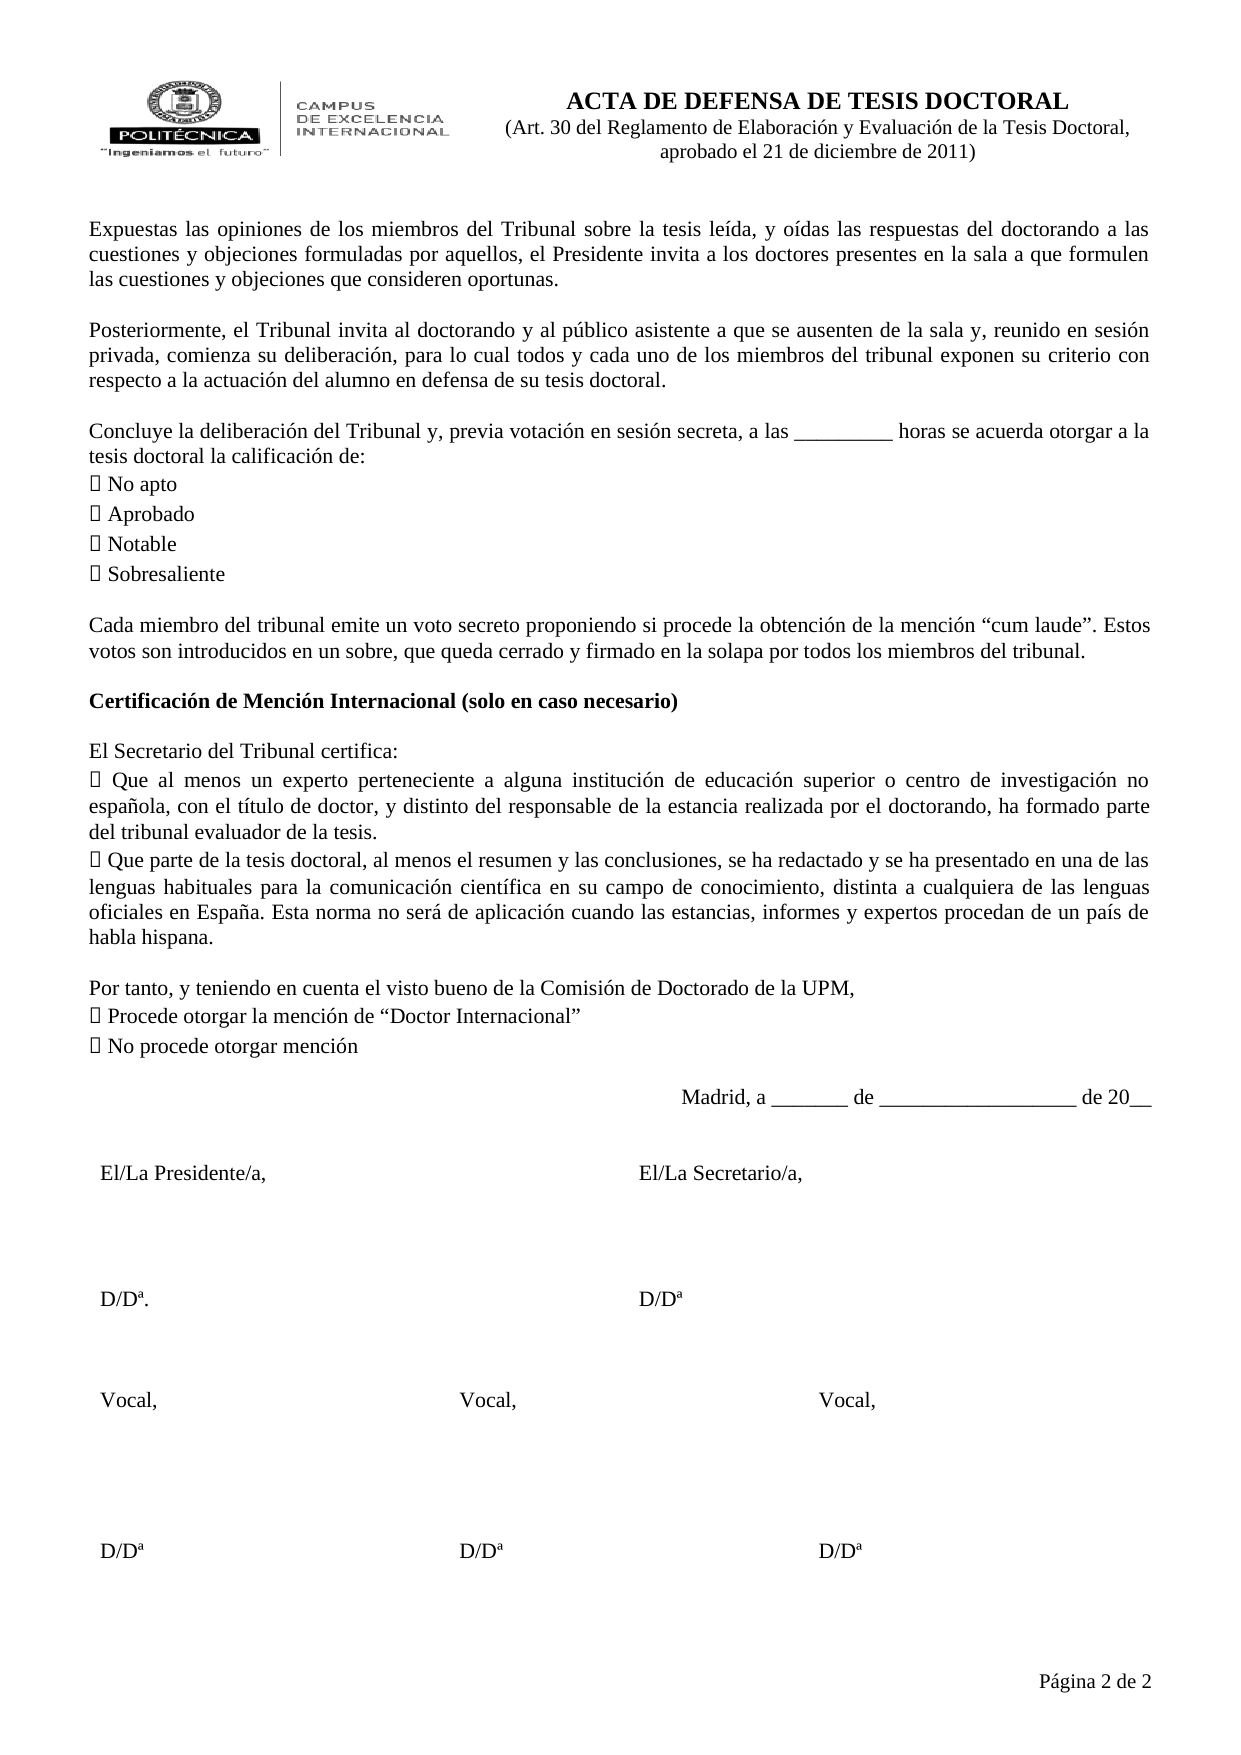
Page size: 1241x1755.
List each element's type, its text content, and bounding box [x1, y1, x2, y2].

table_cell Vocal, D/Dª [89, 1311, 448, 1563]
table_header El/La Presidente/a, D/Dª. [89, 1160, 627, 1311]
text Madrid, a _______ de __________________ de 20__ [89, 1084, 1152, 1109]
text El Secretario del Tribunal certifica: [89, 738, 1152, 764]
text  Procede otorgar la mención de “Doctor Internacional” [89, 1000, 1152, 1029]
text  Notable [89, 528, 1152, 557]
text  Sobresaliente [89, 557, 1152, 587]
text  No procede otorgar mención [89, 1029, 1152, 1059]
table_header El/La Secretario/a, D/Dª [628, 1160, 1166, 1311]
text Concluye la deliberación del Tribunal y, previa votación en sesión secreta, a las _________ horas se acuerda otorgar a la tesis doctoral la calificación de: [89, 418, 1152, 468]
text Por tanto, y teniendo en cuenta el visto bueno de la Comisión de Doctorado de la UPM, [89, 974, 1152, 1000]
table_cell Vocal, D/Dª [807, 1311, 1166, 1563]
text  Que al menos un experto perteneciente a alguna institución de educación superior o centro de investigación no española, con el título de doctor, y distinto del responsable de la estancia realizada por el doctorando, ha formado parte del tribunal evaluador de la tesis. [89, 764, 1152, 844]
text  Aprobado [89, 498, 1152, 528]
text Cada miembro del tribunal emite un voto secreto proponiendo si procede la obtención de la mención “cum laude”. Estos votos son introducidos en un sobre, que queda cerrado y firmado en la solapa por todos los miembros del tribunal. [89, 612, 1152, 663]
text Certificación de Mención Internacional (solo en caso necesario) [89, 688, 1152, 713]
table_cell Vocal, D/Dª [448, 1311, 807, 1563]
text Posteriormente, el Tribunal invita al doctorando y al público asistente a que se ausenten de la sala y, reunido en sesión privada, comienza su deliberación, para lo cual todos y cada uno de los miembros del tribunal exponen su criterio con respecto a la actuación del alumno en defensa de su tesis doctoral. [89, 317, 1152, 392]
text  No apto [89, 468, 1152, 498]
text  Que parte de la tesis doctoral, al menos el resumen y las conclusiones, se ha redactado y se ha presentado en una de las lenguas habituales para la comunicación científica en su campo de conocimiento, distinta a cualquiera de las lenguas oficiales en España. Esta norma no será de aplicación cuando las estancias, informes y expertos procedan de un país de habla hispana. [89, 844, 1152, 949]
text Expuestas las opiniones de los miembros del Tribunal sobre la tesis leída, y oídas las respuestas del doctorando a las cuestiones y objeciones formuladas por aquellos, el Presidente invita a los doctores presentes en la sala a que formulen las cuestiones y objeciones que consideren oportunas. [89, 216, 1152, 292]
